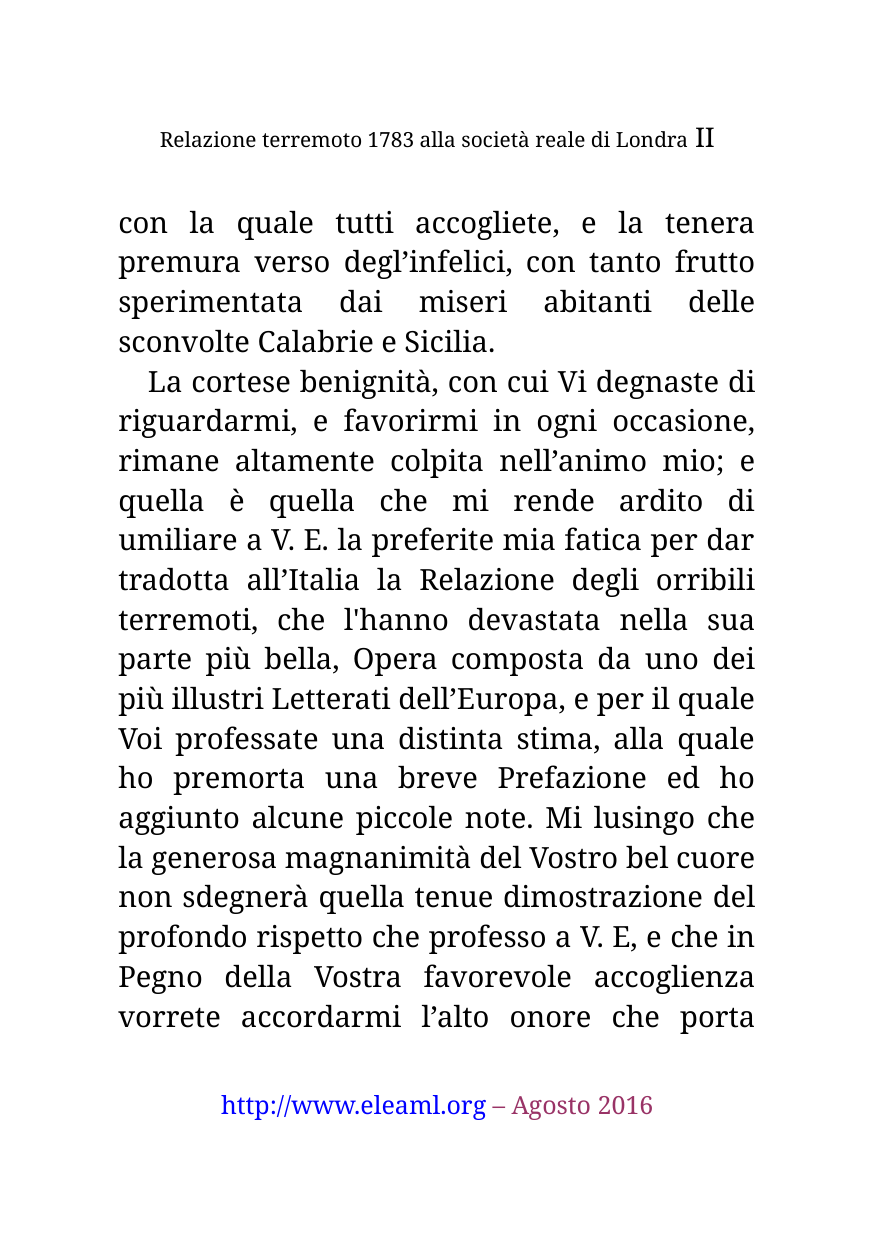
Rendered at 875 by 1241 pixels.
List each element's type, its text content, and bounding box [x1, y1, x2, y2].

text con la quale tutti accogliete, e la tenera premura verso degl’infelici, con tanto frutto sperimentata dai miseri abitanti delle sconvolte Calabrie e Sicilia. [118, 202, 756, 361]
text La cortese benignità, con cui Vi degnaste di riguardarmi, e favorirmi in ogni occasione, rimane altamente colpita nell’animo mio; e quella è quella che mi rende ardito di umiliare a V. E. la preferite mia fatica per dar tradotta all’Italia la Relazione degli orribili terremoti, che l'hanno devastata nella sua parte più bella, Opera composta da uno dei più illustri Letterati dell’Europa, e per il quale Voi professate una distinta stima, alla quale ho premorta una breve Prefazione ed ho aggiunto alcune piccole note. Mi lusingo che la generosa magnanimità del Vostro bel cuore non sdegnerà quella tenue dimostrazione del profondo rispetto che professo a V. E, e che in Pegno della Vostra favorevole accoglienza vorrete accordarmi l’alto onore che porta [118, 361, 756, 1036]
